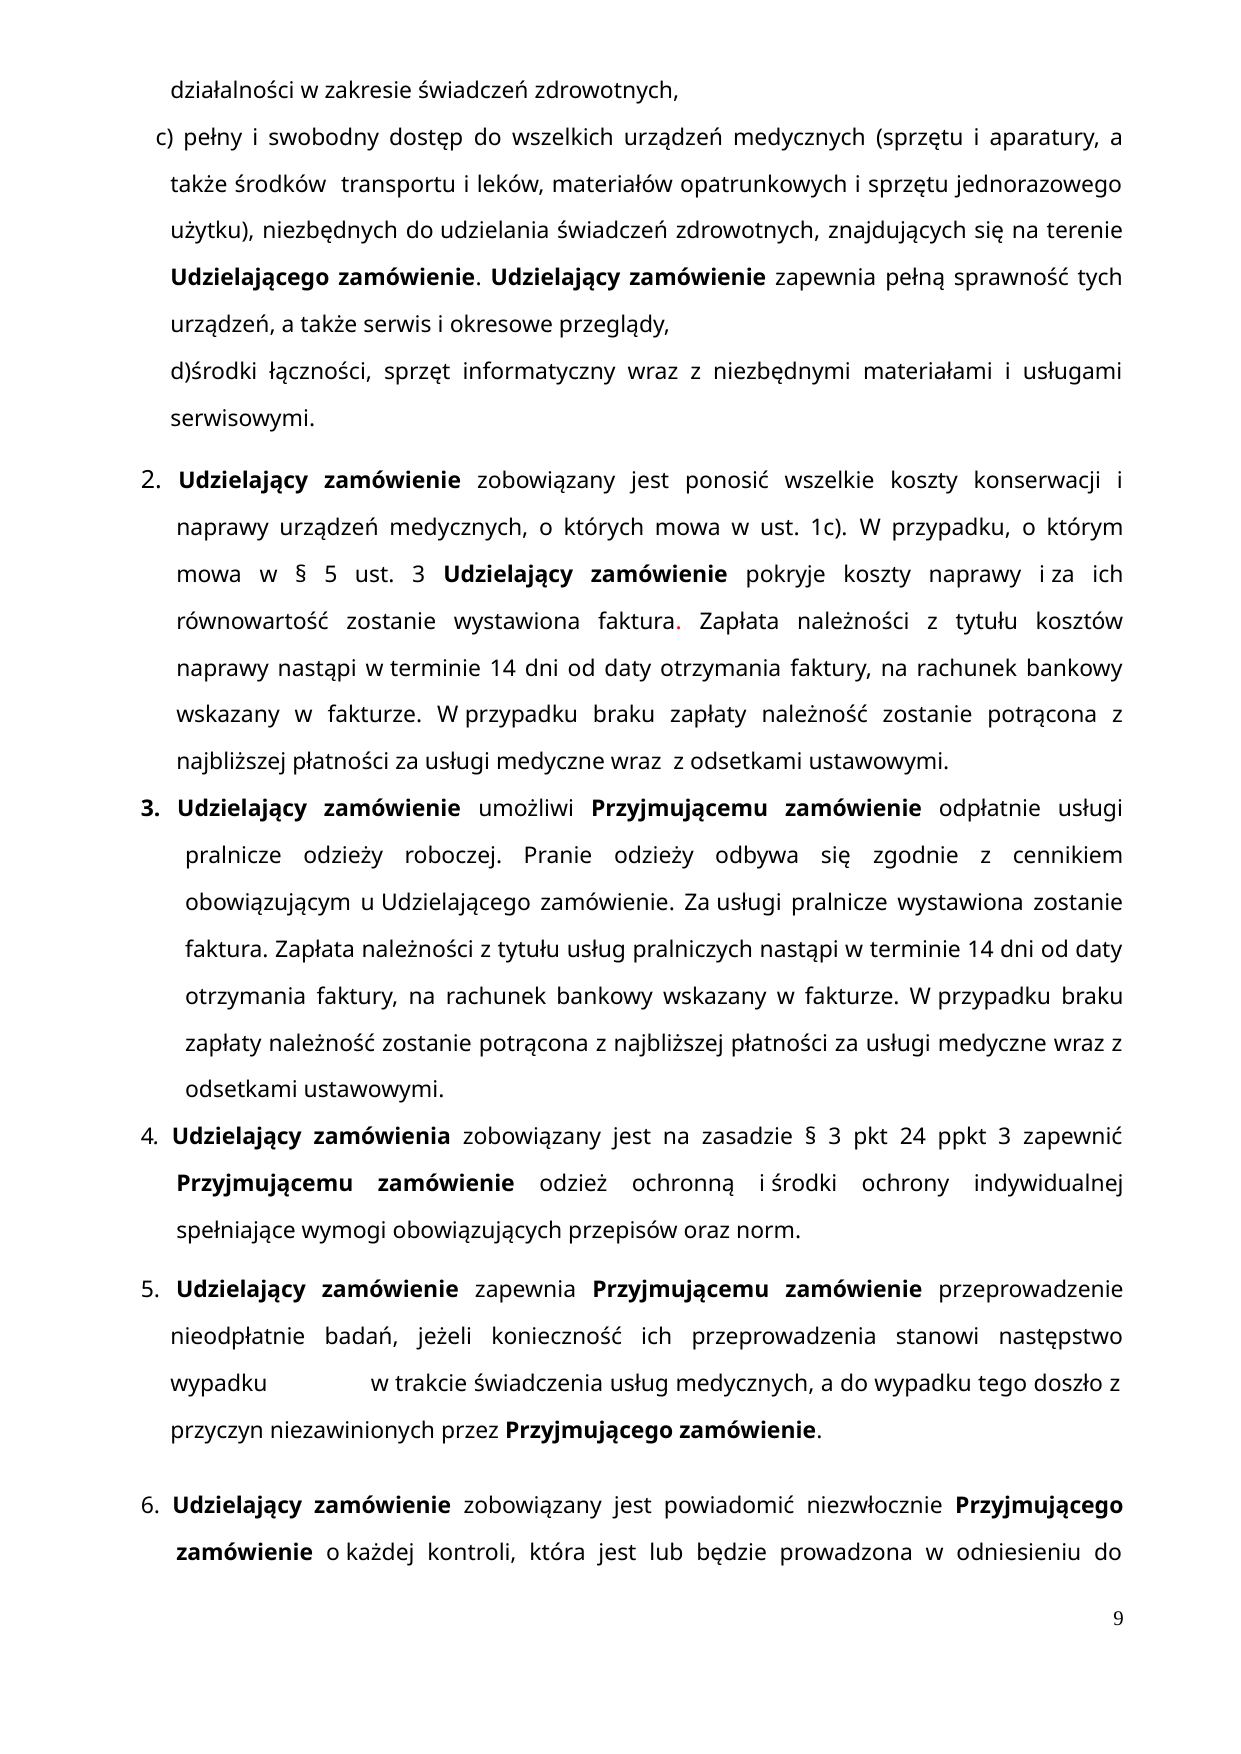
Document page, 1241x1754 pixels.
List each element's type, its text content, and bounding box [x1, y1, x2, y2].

text 6. Udzielający zamówienie zobowiązany jest powiadomić niezwłocznie Przyjmującego zamówienie o każdej kontroli, która jest lub będzie prowadzona w odniesieniu do [141, 1489, 1123, 1567]
list 3. Udzielający zamówienie umożliwi Przyjmującemu zamówienie odpłatnie usługi pralnicze odzieży roboczej. Pranie odzieży odbywa się zgodnie z cennikiem obowiązującym u Udzielającego zamówienie. Za usługi pralnicze wystawiona zostanie faktura. Zapłata należności z tytułu usług pralniczych nastąpi w terminie 14 dni od daty otrzymania faktury, na rachunek bankowy wskazany w fakturze. W przypadku braku zapłaty należność zostanie potrącona z najbliższej płatności za usługi medyczne wraz z odsetkami ustawowymi. [141, 792, 1123, 1105]
list 2. Udzielający zamówienie zobowiązany jest ponosić wszelkie koszty konserwacji i naprawy urządzeń medycznych, o których mowa w ust. 1c). W przypadku, o którym mowa w § 5 ust. 3 Udzielający zamówienie pokryje koszty naprawy i za ich równowartość zostanie wystawiona faktura. Zapłata należności z tytułu kosztów naprawy nastąpi w terminie 14 dni od daty otrzymania faktury, na rachunek bankowy wskazany w fakturze. W przypadku braku zapłaty należność zostanie potrącona z najbliższej płatności za usługi medyczne wraz z odsetkami ustawowymi. [141, 461, 1123, 777]
text 5. Udzielający zamówienie zapewnia Przyjmującemu zamówienie przeprowadzenie nieodpłatnie badań, jeżeli konieczność ich przeprowadzenia stanowi następstwo wypadku w trakcie świadczenia usług medycznych, a do wypadku tego doszło z przyczyn niezawinionych przez Przyjmującego zamówienie. [141, 1273, 1123, 1445]
list c) pełny i swobodny dostęp do wszelkich urządzeń medycznych (sprzętu i aparatury, a także środków transportu i leków, materiałów opatrunkowych i sprzętu jednorazowego użytku), niezbędnych do udzielania świadczeń zdrowotnych, znajdujących się na terenie Udzielającego zamówienie. Udzielający zamówienie zapewnia pełną sprawność tych urządzeń, a także serwis i okresowe przeglądy, [155, 121, 1123, 339]
list d)środki łączności, sprzęt informatyczny wraz z niezbędnymi materiałami i usługami serwisowymi. [170, 355, 1123, 433]
list działalności w zakresie świadczeń zdrowotnych, [141, 74, 1123, 105]
text 4. Udzielający zamówienia zobowiązany jest na zasadzie § 3 pkt 24 ppkt 3 zapewnić Przyjmującemu zamówienie odzież ochronną i środki ochrony indywidualnej spełniające wymogi obowiązujących przepisów oraz norm. [141, 1120, 1123, 1245]
